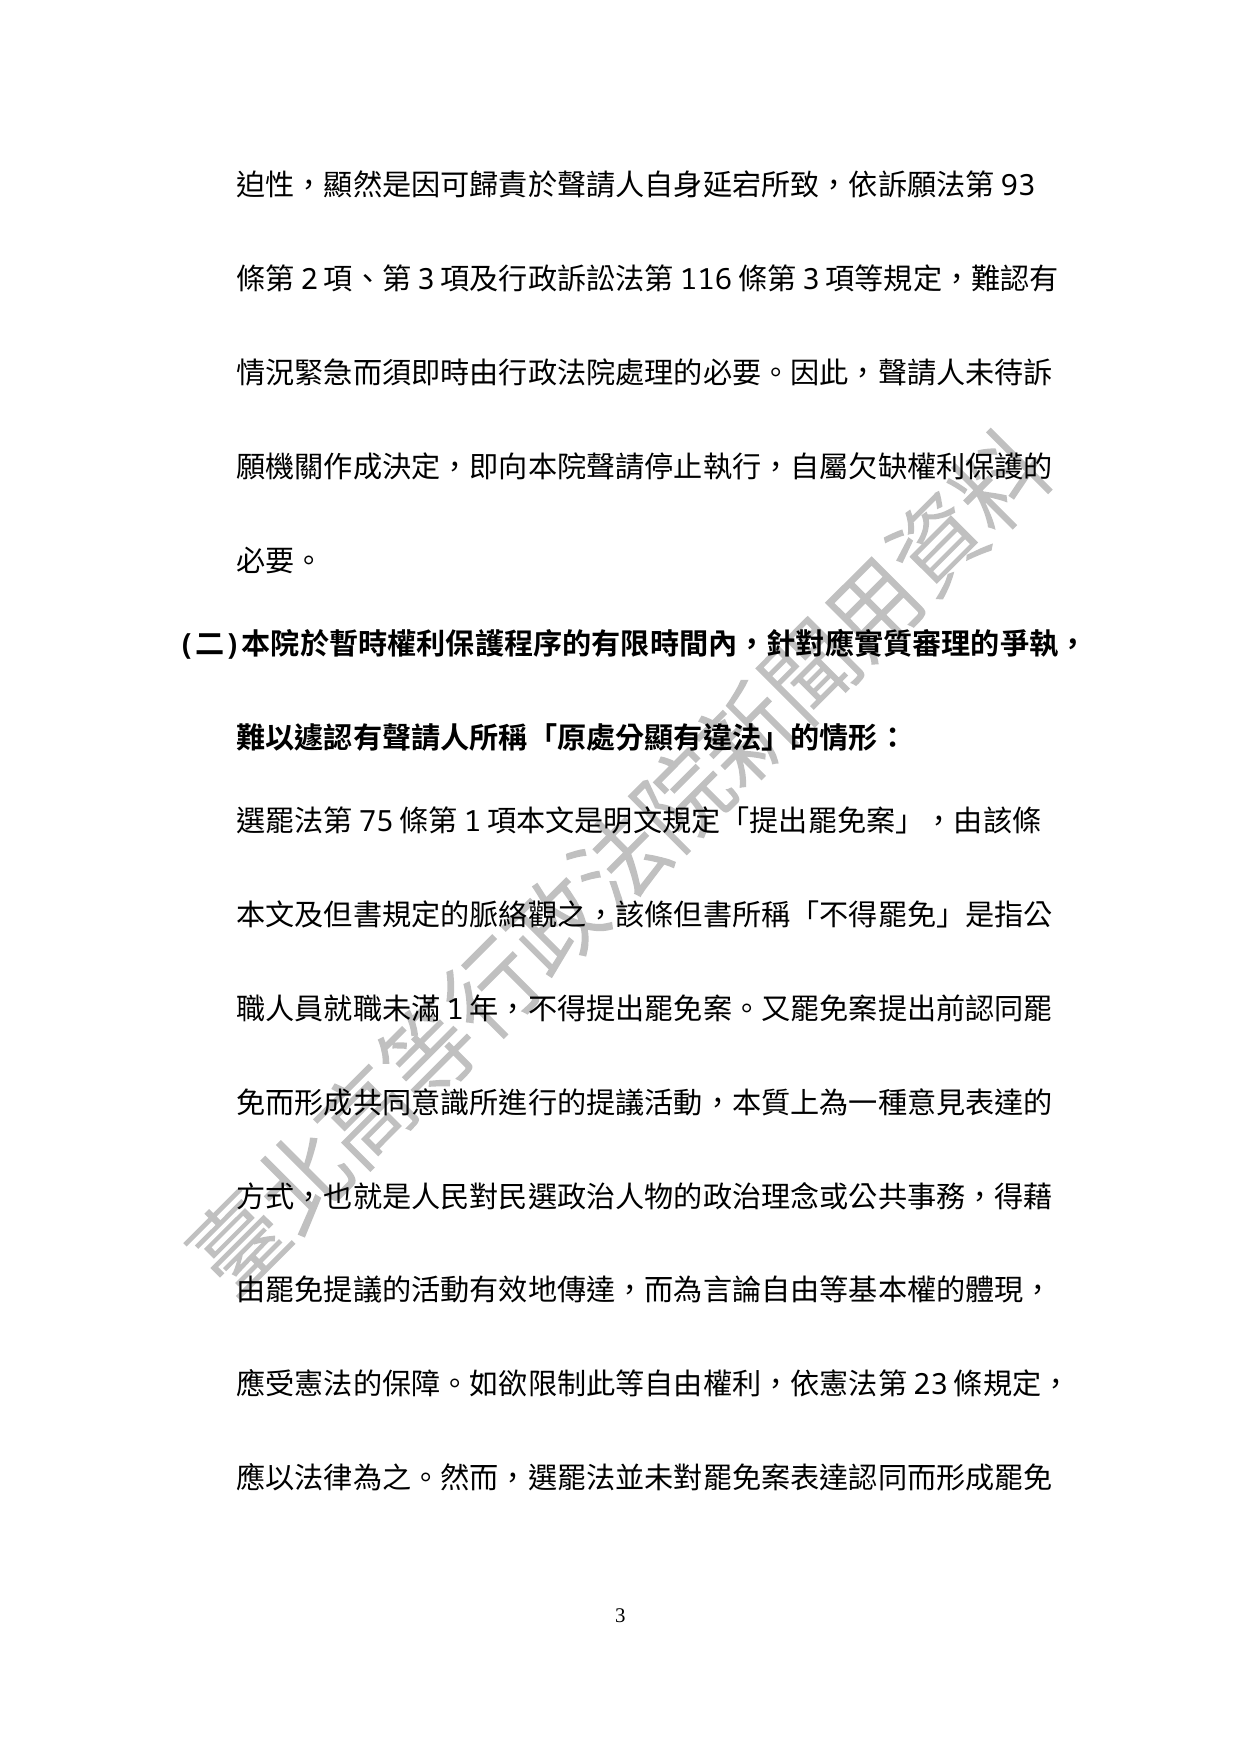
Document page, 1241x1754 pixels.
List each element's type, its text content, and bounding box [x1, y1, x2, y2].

text 選罷法第75條第1項本文是明文規定「提出罷免案」，由該條本文及但書規定的脈絡觀之，該條但書所稱「不得罷免」是指公職人員就職未滿1年，不得提出罷免案。又罷免案提出前認同罷免而形成共同意識所進行的提議活動，本質上為一種意見表達的方式，也就是人民對民選政治人物的政治理念或公共事務，得藉由罷免提議的活動有效地傳達，而為言論自由等基本權的體現，應受憲法的保障。如欲限制此等自由權利，依憲法第23條規定，應以法律為之。然而，選罷法並未對罷免案表達認同而形成罷免共識的提議活動，有時間上的限制規定。則聲請人所指原處分併計就職未滿1年即為提議人簽署，而有違反選罷法第75條第1項但書規定的違法，應屬實質審查的實體事項，尚須斟酌兩造的陳述及調查證據的結果，經辯論始得審認判斷之。本院於有限的時間及資訊下，本於法律保留原則及言論自由的維護，難以遽認有聲請人所稱「原處分顯有違法」的情形。 [236, 778, 1063, 1496]
text (二)本院於暫時權利保護程序的有限時間內，針對應實質審理的爭執，難以遽認有聲請人所稱「原處分顯有違法」的情形： [177, 600, 851, 756]
text 迫性，顯然是因可歸責於聲請人自身延宕所致，依訴願法第93條第2項、第3項及行政訴訟法第116條第3項等規定，難認有情況緊急而須即時由行政法院處理的必要。因此，聲請人未待訴願機關作成決定，即向本院聲請停止執行，自屬欠缺權利保護的必要。 [236, 142, 1063, 579]
text (二)本院於暫時權利保護程序的有限時間內，針對應實質審理的爭執，難以遽認有聲請人所稱「原處分顯有違法」的情形： [752, 600, 1063, 756]
